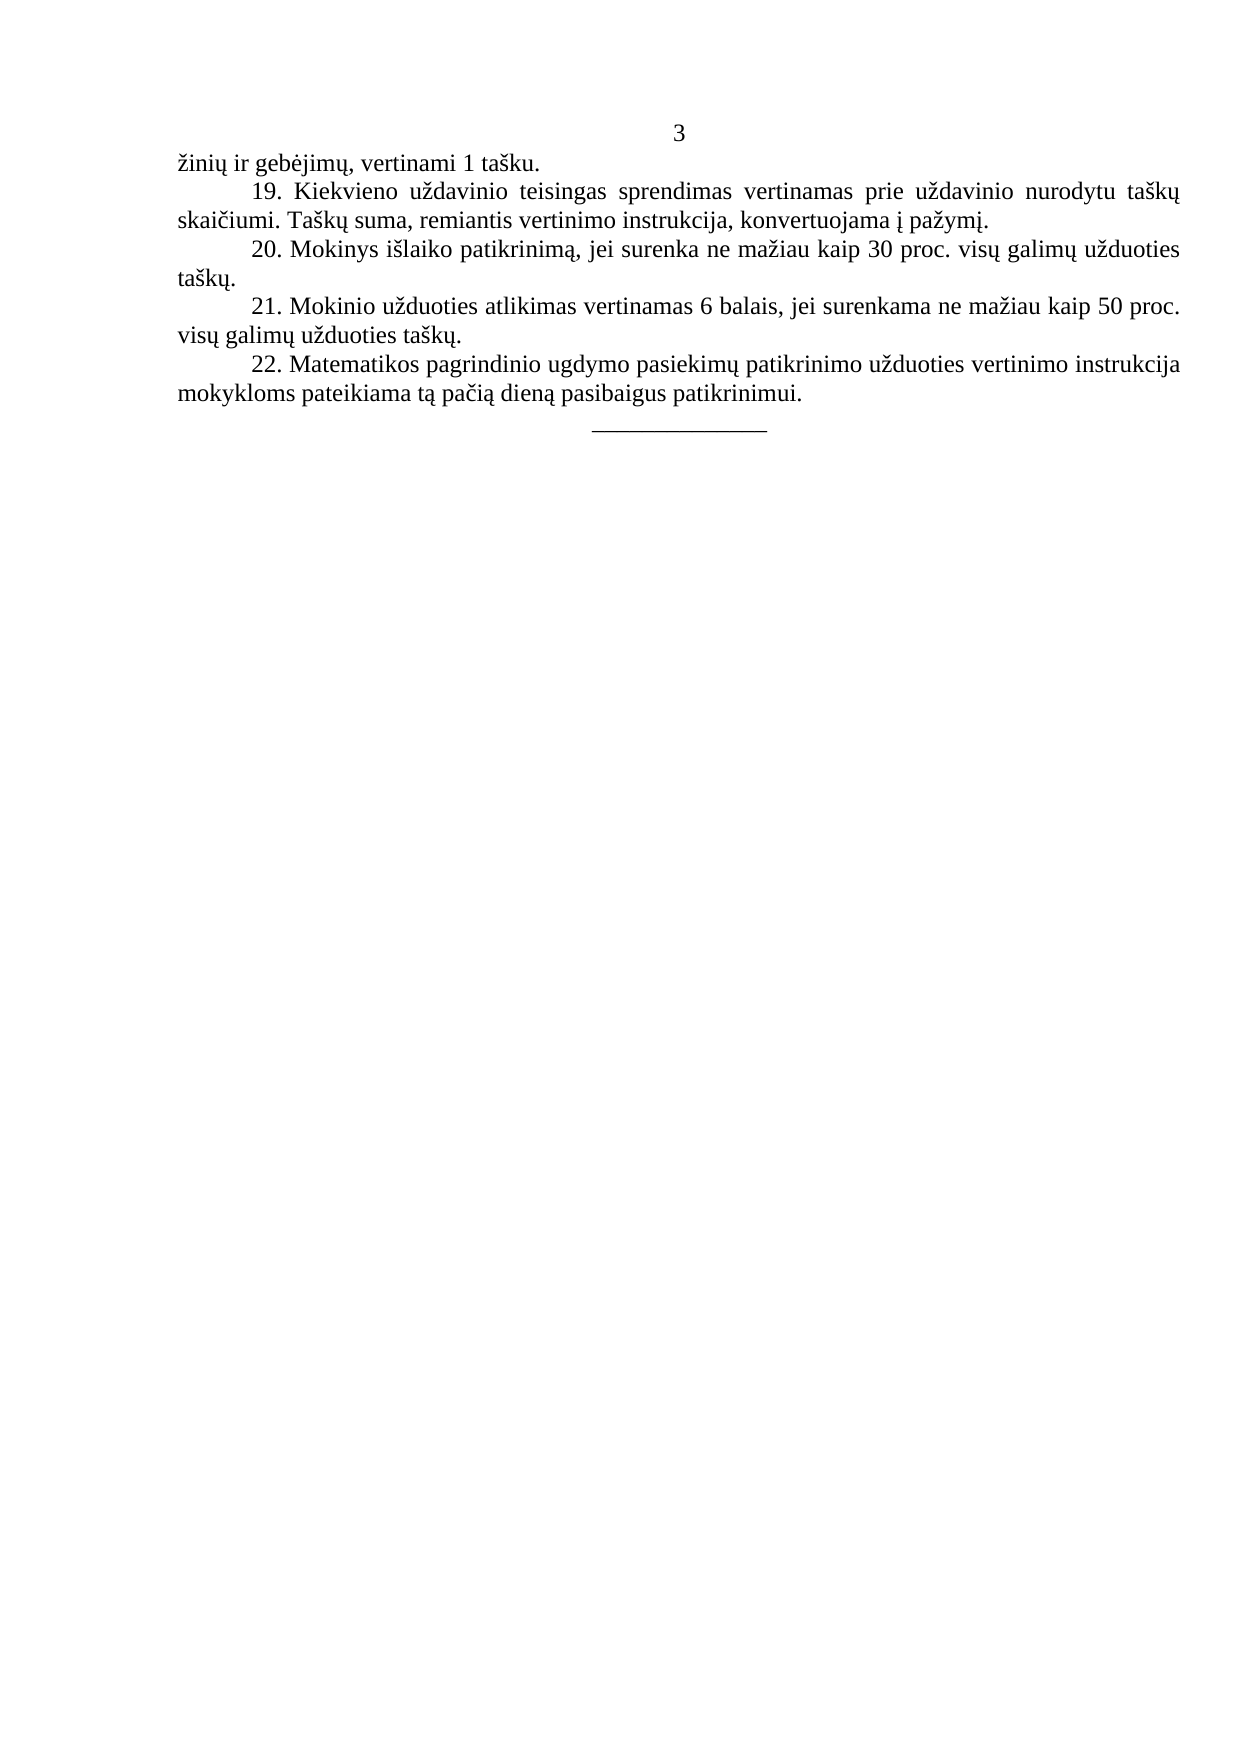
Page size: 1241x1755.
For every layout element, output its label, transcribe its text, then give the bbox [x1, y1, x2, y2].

text ______________ [177, 406, 1181, 435]
text žinių ir gebėjimų, vertinami 1 tašku. [177, 148, 1181, 176]
text 20. Mokinys išlaiko patikrinimą, jei surenka ne mažiau kaip 30 proc. visų galimų užduoties taškų. [177, 234, 1181, 291]
text 22. Matematikos pagrindinio ugdymo pasiekimų patikrinimo užduoties vertinimo instrukcija mokykloms pateikiama tą pačią dieną pasibaigus patikrinimui. [177, 349, 1181, 406]
text 19. Kiekvieno uždavinio teisingas sprendimas vertinamas prie uždavinio nurodytu taškų skaičiumi. Taškų suma, remiantis vertinimo instrukcija, konvertuojama į pažymį. [177, 176, 1181, 234]
text 21. Mokinio užduoties atlikimas vertinamas 6 balais, jei surenkama ne mažiau kaip 50 proc. visų galimų užduoties taškų. [177, 291, 1181, 349]
